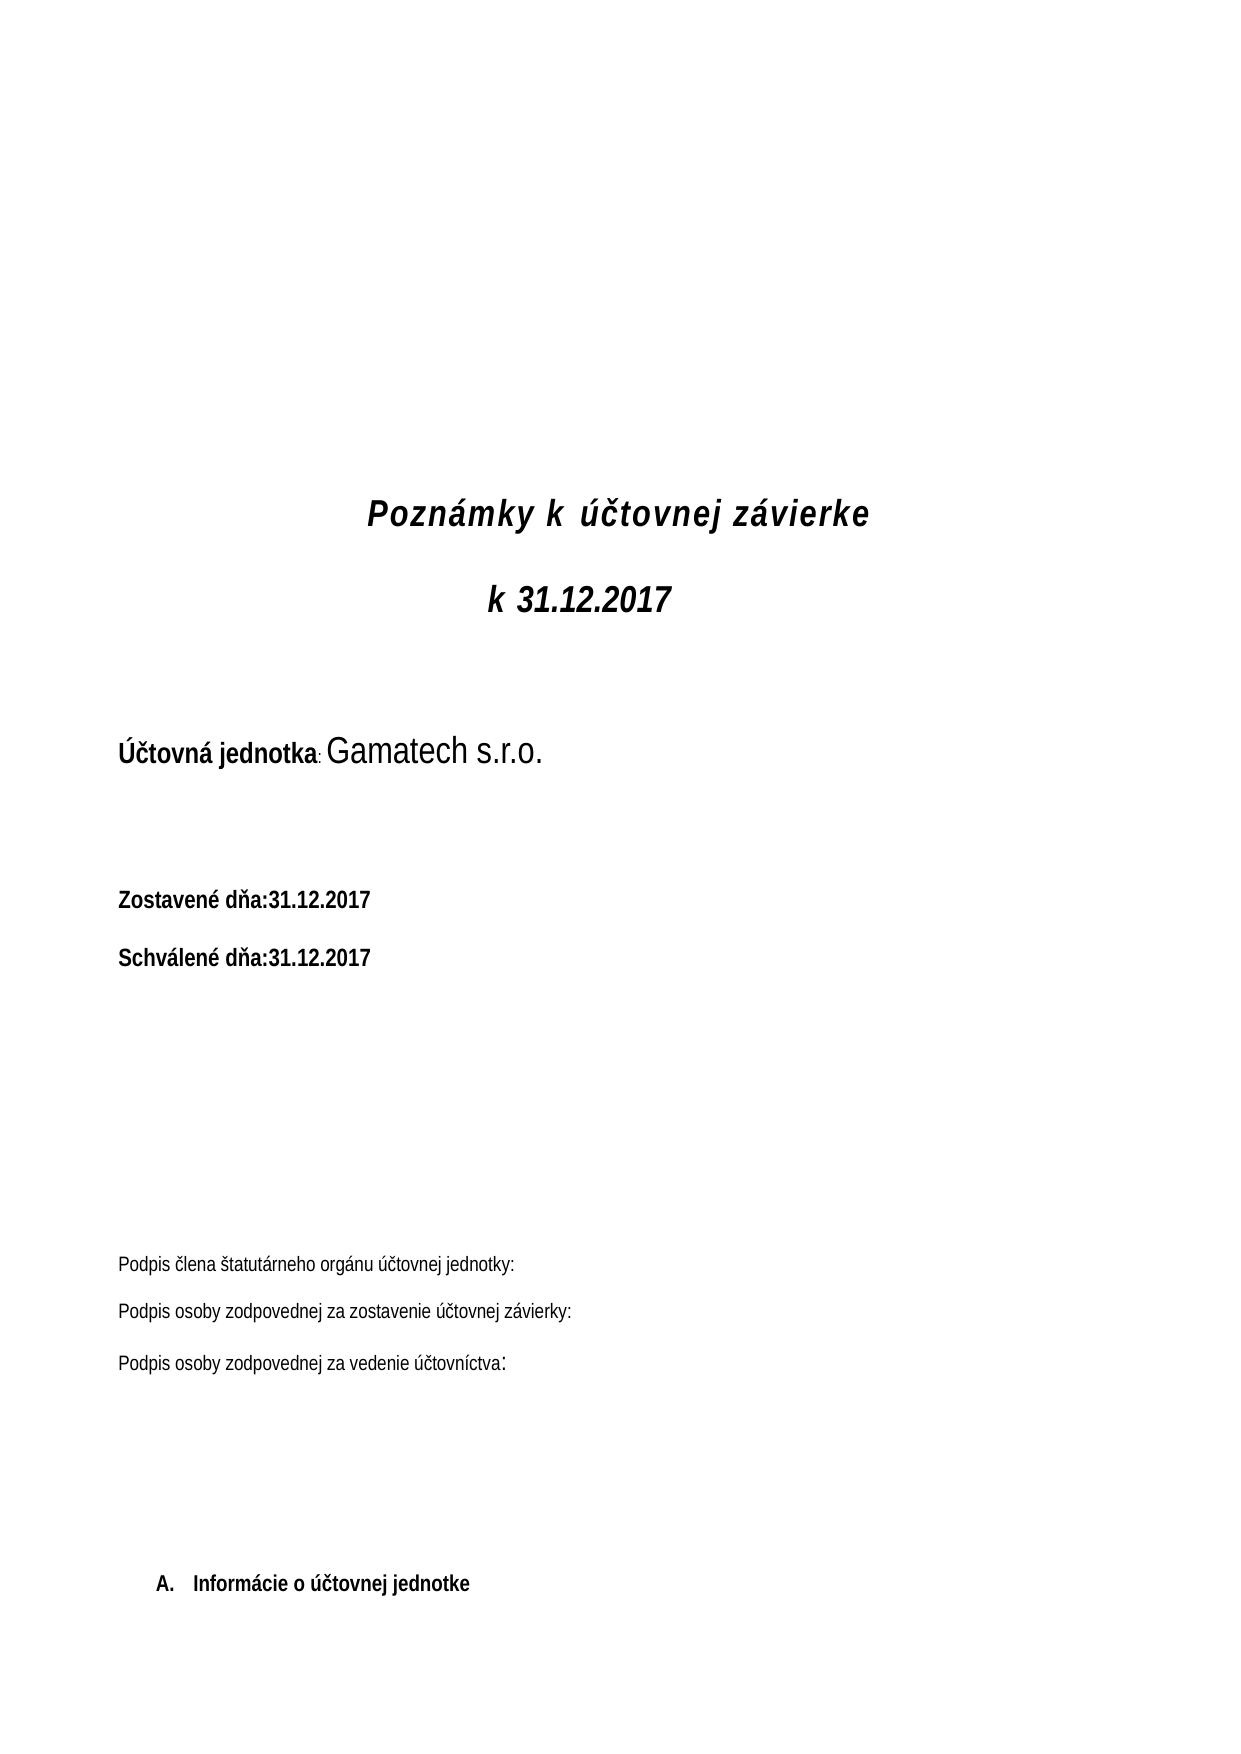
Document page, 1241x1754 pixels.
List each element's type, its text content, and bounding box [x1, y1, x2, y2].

text Podpis osoby zodpovednej za zostavenie účtovnej závierky: [118, 1299, 1122, 1323]
text A. Informácie o účtovnej jednotke [156, 1570, 1122, 1596]
text Schválené dňa:31.12.2017 [118, 943, 1122, 971]
text k 31.12.2017 [413, 577, 1122, 620]
text Podpis člena štatutárneho orgánu účtovnej jednotky: [118, 1251, 1122, 1275]
text Zostavené dňa:31.12.2017 [118, 886, 1122, 914]
text Účtovná jednotka: Gamatech s.r.o. [118, 728, 1122, 771]
subtitle Poznámky k účtovnej závierke [118, 491, 1122, 534]
text Podpis osoby zodpovednej za vedenie účtovníctva: [118, 1323, 1122, 1376]
